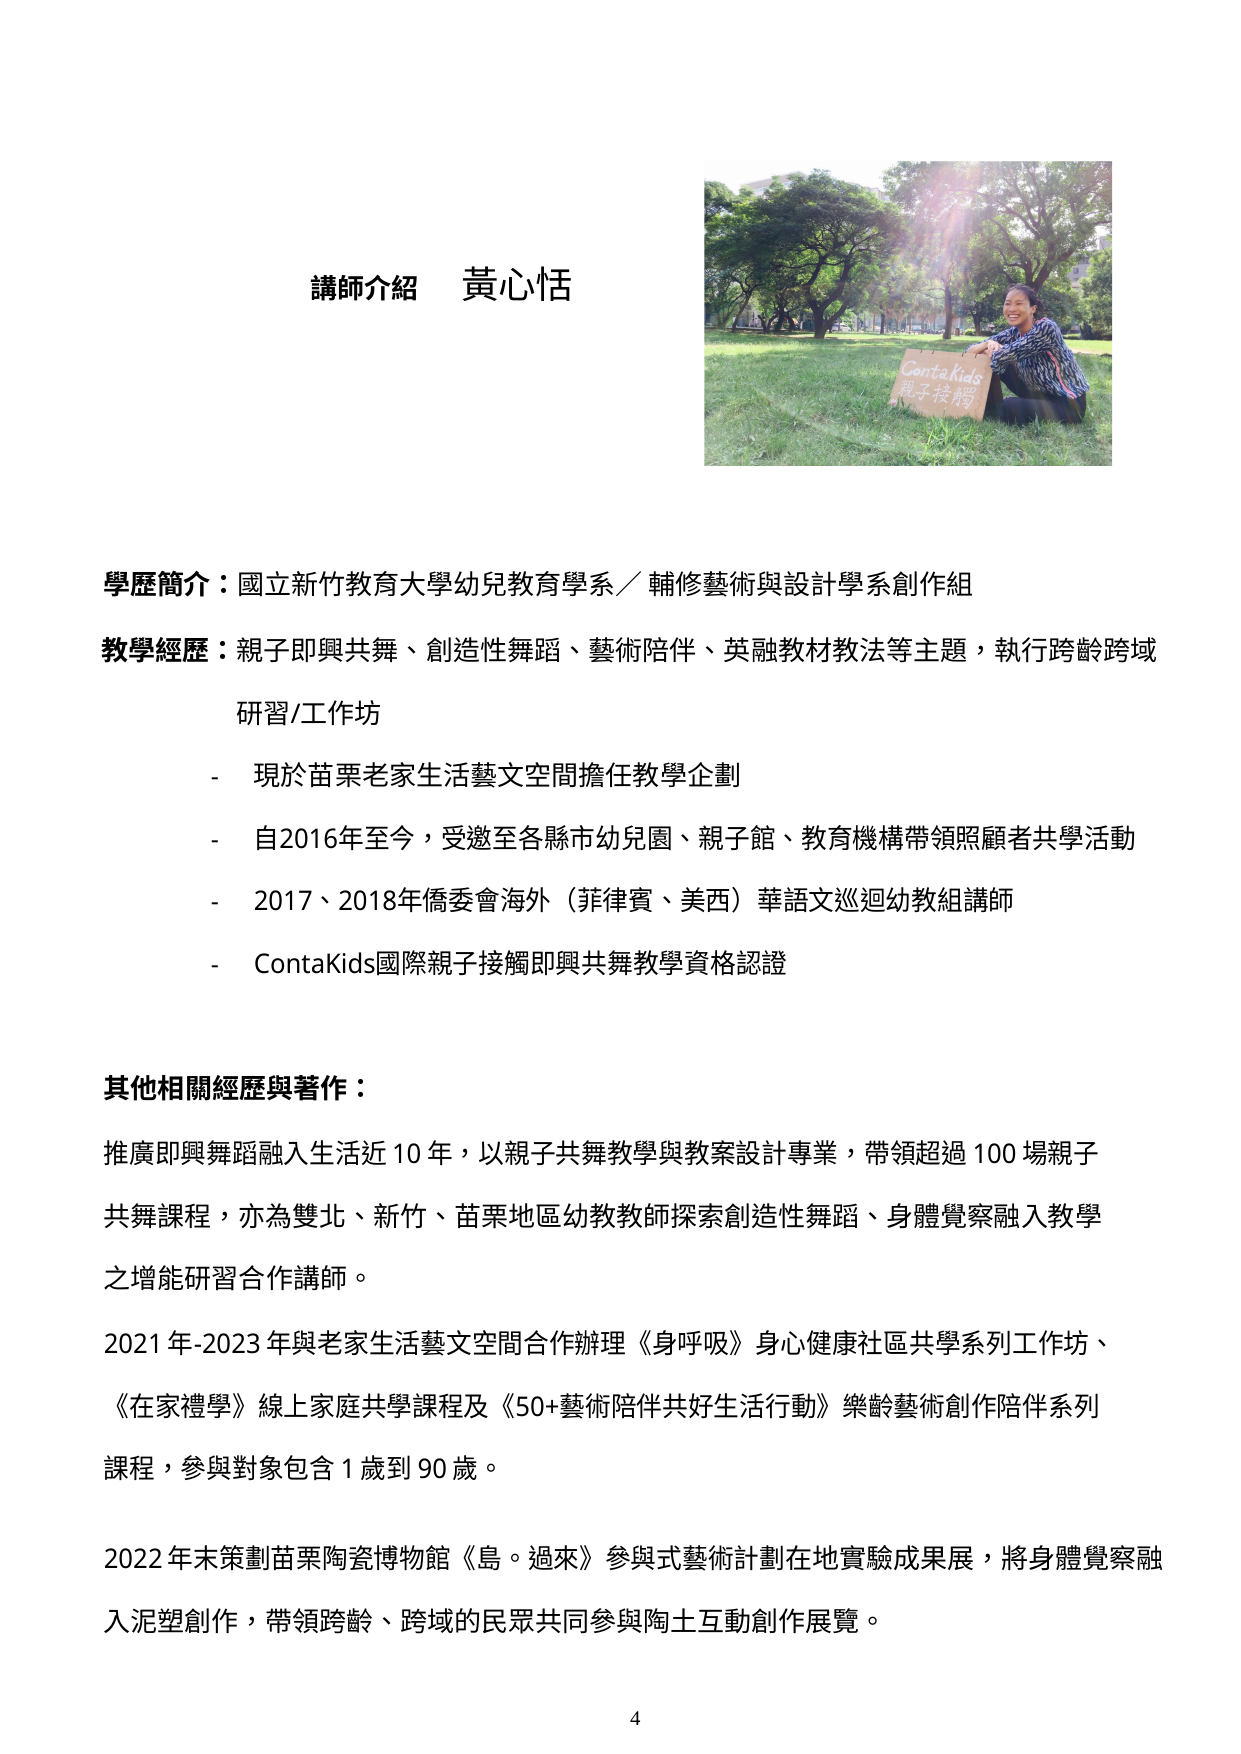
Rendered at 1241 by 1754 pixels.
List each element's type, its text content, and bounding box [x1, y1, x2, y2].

text 2022年末策劃苗栗陶瓷博物館《島。過來》參與式藝術計劃在地實驗成果展，將身體覺察融入泥塑創作，帶領跨齡、跨域的民眾共同參與陶⼟互動創作展覽。 [103, 1515, 1167, 1640]
list 現於苗栗⽼家⽣活藝⽂空間擔任教學企劃 [103, 732, 1167, 795]
list ContaKids國際親⼦接觸即興共舞教學資格認證 [103, 920, 1167, 982]
text 學歷簡介：國⽴新⽵教育⼤學幼兒教育學系／ 輔修藝術與設計學系創作組 [103, 541, 1019, 603]
text [1113, 241, 1167, 303]
text 教學經歷：親⼦即興共舞、創造性舞蹈、藝術陪伴、英融教材教法等主題，執⾏跨齡跨域研習/⼯作坊 [101, 607, 1167, 732]
list 2017、2018年僑委會海外（菲律賓、美西）華語⽂巡迴幼教組講師 [103, 857, 1167, 920]
text 推廣即興舞蹈融入⽣活近10年，以親⼦共舞教學與教案設計專業，帶領超過100場親⼦ 共舞課程，亦為雙北、新⽵、苗栗地區幼教教師探索創造性舞蹈、身體覺察融入教學之增能研習合作講師。 [103, 1110, 1122, 1298]
text 2021年-2023年與⽼家⽣活藝⽂空間合作辦理《身呼吸》身⼼健康社區共學系列⼯作坊、《在家禮學》線上家庭共學課程及《50+藝術陪伴共好⽣活⾏動》樂齡藝術創作陪伴系列課程，參與對象包含1歲到90歲。 [103, 1300, 1122, 1488]
text 其他相關經歷與著作： [103, 1046, 1167, 1108]
text 講師介紹 ⿈⼼恬 [103, 241, 704, 303]
list ⾃2016年至今，受邀至各縣市幼兒園、親⼦館、教育機構帶領照顧者共學活動 [103, 795, 1167, 857]
